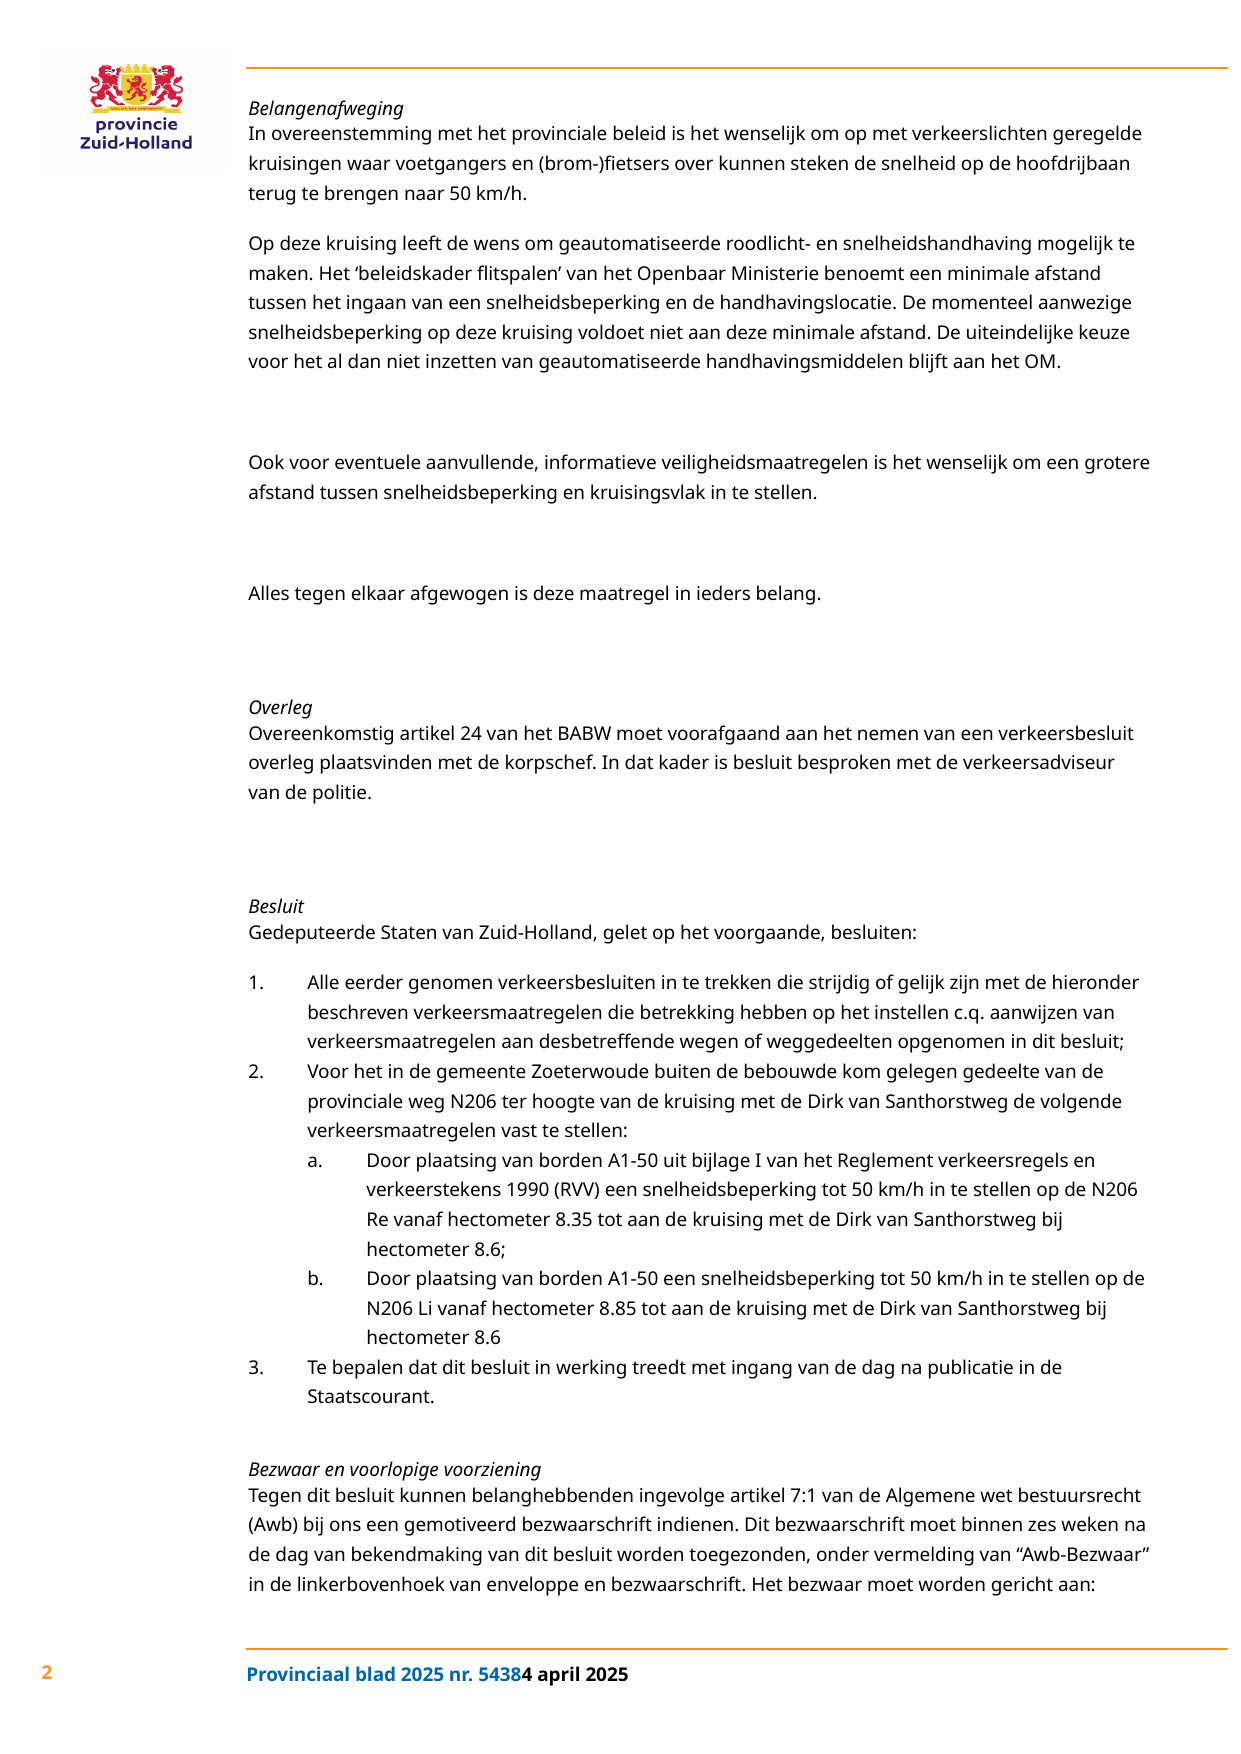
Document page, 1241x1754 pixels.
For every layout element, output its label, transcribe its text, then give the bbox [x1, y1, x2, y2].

text Overleg [248, 694, 1152, 720]
picture [41, 47, 231, 172]
text Belangenafweging [248, 95, 1152, 121]
text Gedeputeerde Staten van Zuid-Holland, gelet op het voorgaande, besluiten: [248, 919, 1152, 945]
list Voor het in de gemeente Zoeterwoude buiten de bebouwde kom gelegen gedeelte van de provinciale weg N206 ter hoogte van de kruising met de Dirk van Santhorstweg de volgende verkeersmaatregelen vast te stellen: [248, 1058, 1152, 1143]
text Overeenkomstig artikel 24 van het BABW moet voorafgaand aan het nemen van een verkeersbesluit overleg plaatsvinden met de korpschef. In dat kader is besluit besproken met de verkeersadviseur van de politie. [248, 720, 1152, 805]
text Tegen dit besluit kunnen belanghebbenden ingevolge artikel 7:1 van de Algemene wet bestuursrecht (Awb) bij ons een gemotiveerd bezwaarschrift indienen. Dit bezwaarschrift moet binnen zes weken na de dag van bekendmaking van dit besluit worden toegezonden, onder vermelding van “Awb-Bezwaar” in de linkerbovenhoek van enveloppe en bezwaarschrift. Het bezwaar moet worden gericht aan: [248, 1482, 1152, 1597]
text Ook voor eventuele aanvullende, informatieve veiligheidsmaatregelen is het wenselijk om een grotere afstand tussen snelheidsbeperking en kruisingsvlak in te stellen. [248, 449, 1152, 504]
text Op deze kruising leeft de wens om geautomatiseerde roodlicht- en snelheidshandhaving mogelijk te maken. Het ‘beleidskader flitspalen’ van het Openbaar Ministerie benoemt een minimale afstand tussen het ingaan van een snelheidsbeperking en de handhavingslocatie. De momenteel aanwezige snelheidsbeperking op deze kruising voldoet niet aan deze minimale afstand. De uiteindelijke keuze voor het al dan niet inzetten van geautomatiseerde handhavingsmiddelen blijft aan het OM. [248, 230, 1152, 374]
list Alle eerder genomen verkeersbesluiten in te trekken die strijdig of gelijk zijn met de hieronder beschreven verkeersmaatregelen die betrekking hebben op het instellen c.q. aanwijzen van verkeersmaatregelen aan desbetreffende wegen of weggedeelten opgenomen in dit besluit; [248, 969, 1152, 1054]
text Besluit [248, 893, 1152, 919]
text In overeenstemming met het provinciale beleid is het wenselijk om op met verkeerslichten geregelde kruisingen waar voetgangers en (brom-)fietsers over kunnen steken de snelheid op de hoofdrijbaan terug te brengen naar 50 km/h. [248, 121, 1152, 205]
list Door plaatsing van borden A1-50 een snelheidsbeperking tot 50 km/h in te stellen op de N206 Li vanaf hectometer 8.85 tot aan de kruising met de Dirk van Santhorstweg bij hectometer 8.6 [307, 1265, 1152, 1350]
text Bezwaar en voorlopige voorziening [248, 1456, 1152, 1482]
list Te bepalen dat dit besluit in werking treedt met ingang van de dag na publicatie in de Staatscourant. [248, 1354, 1152, 1409]
list Door plaatsing van borden A1-50 uit bijlage I van het Reglement verkeersregels en verkeerstekens 1990 (RVV) een snelheidsbeperking tot 50 km/h in te stellen op de N206 Re vanaf hectometer 8.35 tot aan de kruising met de Dirk van Santhorstweg bij hectometer 8.6; [307, 1147, 1152, 1261]
text Alles tegen elkaar afgewogen is deze maatregel in ieders belang. [248, 580, 1152, 605]
